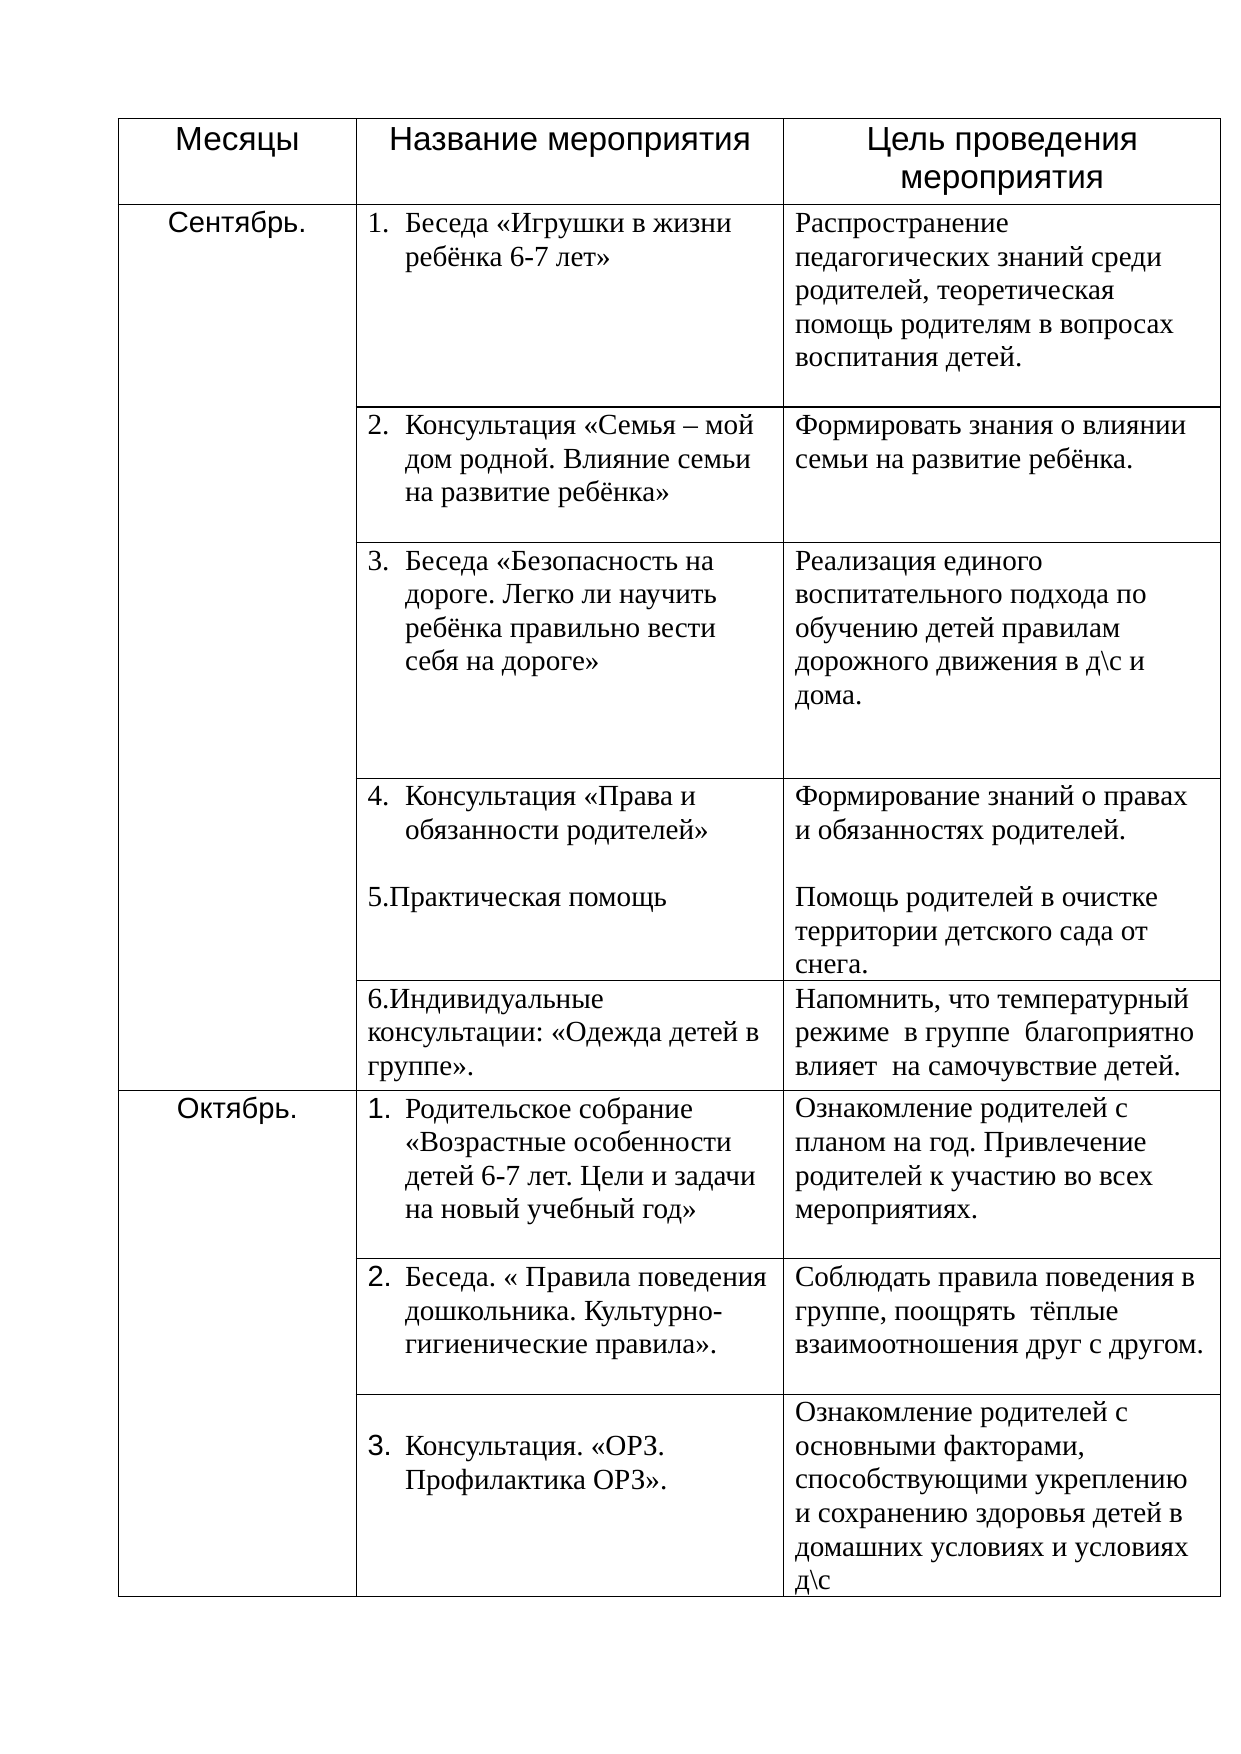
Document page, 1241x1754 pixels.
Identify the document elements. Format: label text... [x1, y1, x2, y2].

table_cell Соблюдать правила поведения в группе, поощрять тёплые взаимоотношения друг с другом. [784, 1259, 1220, 1393]
table_cell Родительское собрание «Возрастные особенности детей 6-7 лет. Цели и задачи на новый учебный год» [357, 1091, 783, 1258]
table_header Название мероприятия [357, 119, 783, 204]
table_cell Беседа «Безопасность на дороге. Легко ли научить ребёнка правильно вести себя на дороге» [357, 543, 783, 777]
table_cell Беседа «Игрушки в жизни ребёнка 6-7 лет» [357, 205, 783, 406]
table_cell Консультация «Права и обязанности родителей» 5.Практическая помощь [357, 779, 783, 980]
table_cell Консультация «Семья – мой дом родной. Влияние семьи на развитие ребёнка» [357, 408, 783, 542]
table_cell Ознакомление родителей с основными факторами, способствующими укреплению и сохранению здоровья детей в домашних условиях и условиях д\с [784, 1395, 1220, 1596]
table_header Цель проведения мероприятия [784, 119, 1220, 204]
table_cell 6.Индивидуальные консультации: «Одежда детей в группе». [357, 981, 783, 1089]
table_cell Сентябрь. [119, 205, 356, 1089]
table_cell Октябрь. [119, 1091, 356, 1596]
table_cell Беседа. « Правила поведения дошкольника. Культурно- гигиенические правила». [357, 1259, 783, 1393]
table_cell Формировать знания о влиянии семьи на развитие ребёнка. [784, 408, 1220, 542]
table_cell Реализация единого воспитательного подхода по обучению детей правилам дорожного движения в д\с и дома. [784, 543, 1220, 777]
table_cell Ознакомление родителей с планом на год. Привлечение родителей к участию во всех мероприятиях. [784, 1091, 1220, 1258]
table_cell Напомнить, что температурный режиме в группе благоприятно влияет на самочувствие детей. [784, 981, 1220, 1089]
table_cell Распространение педагогических знаний среди родителей, теоретическая помощь родителям в вопросах воспитания детей. [784, 205, 1220, 406]
table_cell Формирование знаний о правах и обязанностях родителей. Помощь родителей в очистке территории детского сада от снега. [784, 779, 1220, 980]
table_cell Консультация. «ОРЗ. Профилактика ОРЗ». [357, 1395, 783, 1596]
table_header Месяцы [119, 119, 356, 204]
